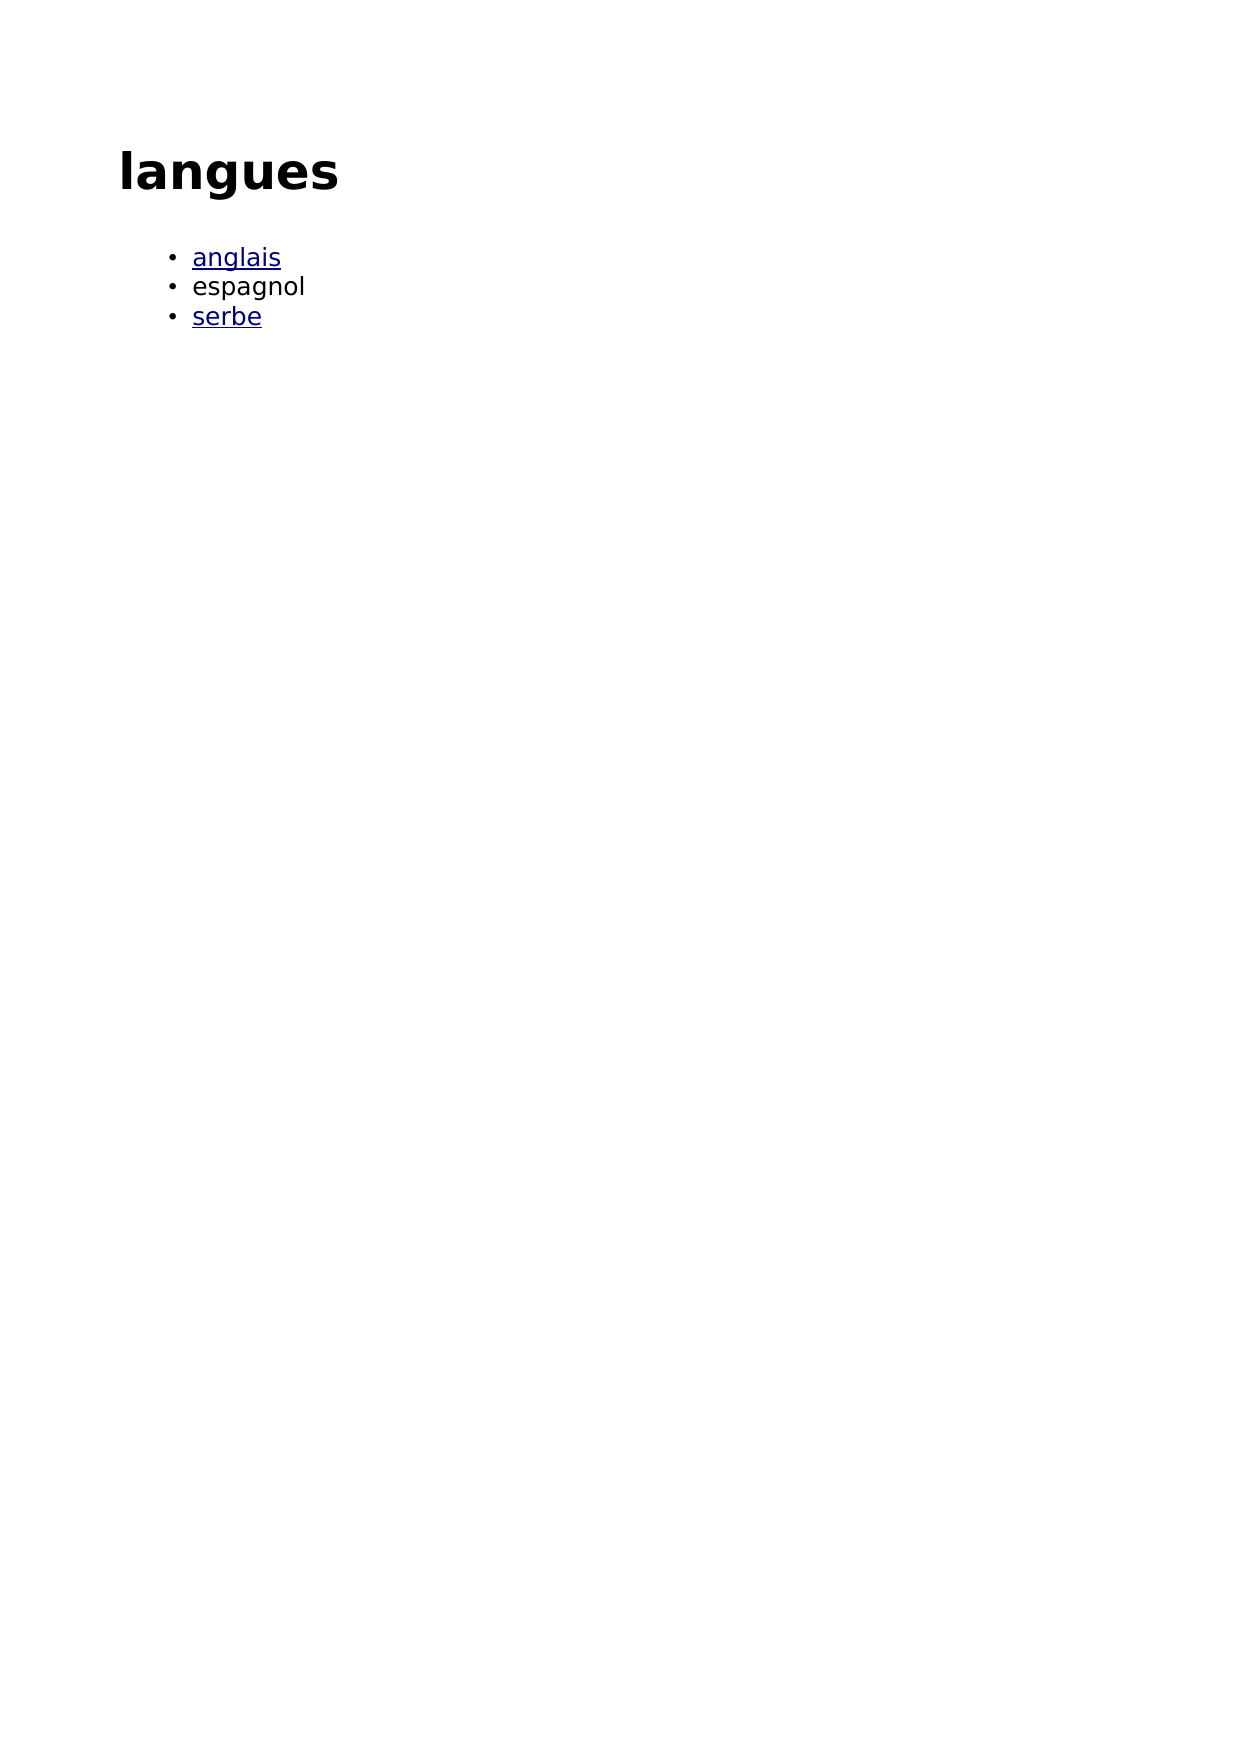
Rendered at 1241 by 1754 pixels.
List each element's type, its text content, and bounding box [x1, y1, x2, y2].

list serbe [177, 302, 1122, 331]
list espagnol [177, 272, 1122, 302]
subtitle langues [118, 143, 1122, 201]
list anglais [177, 243, 1122, 272]
